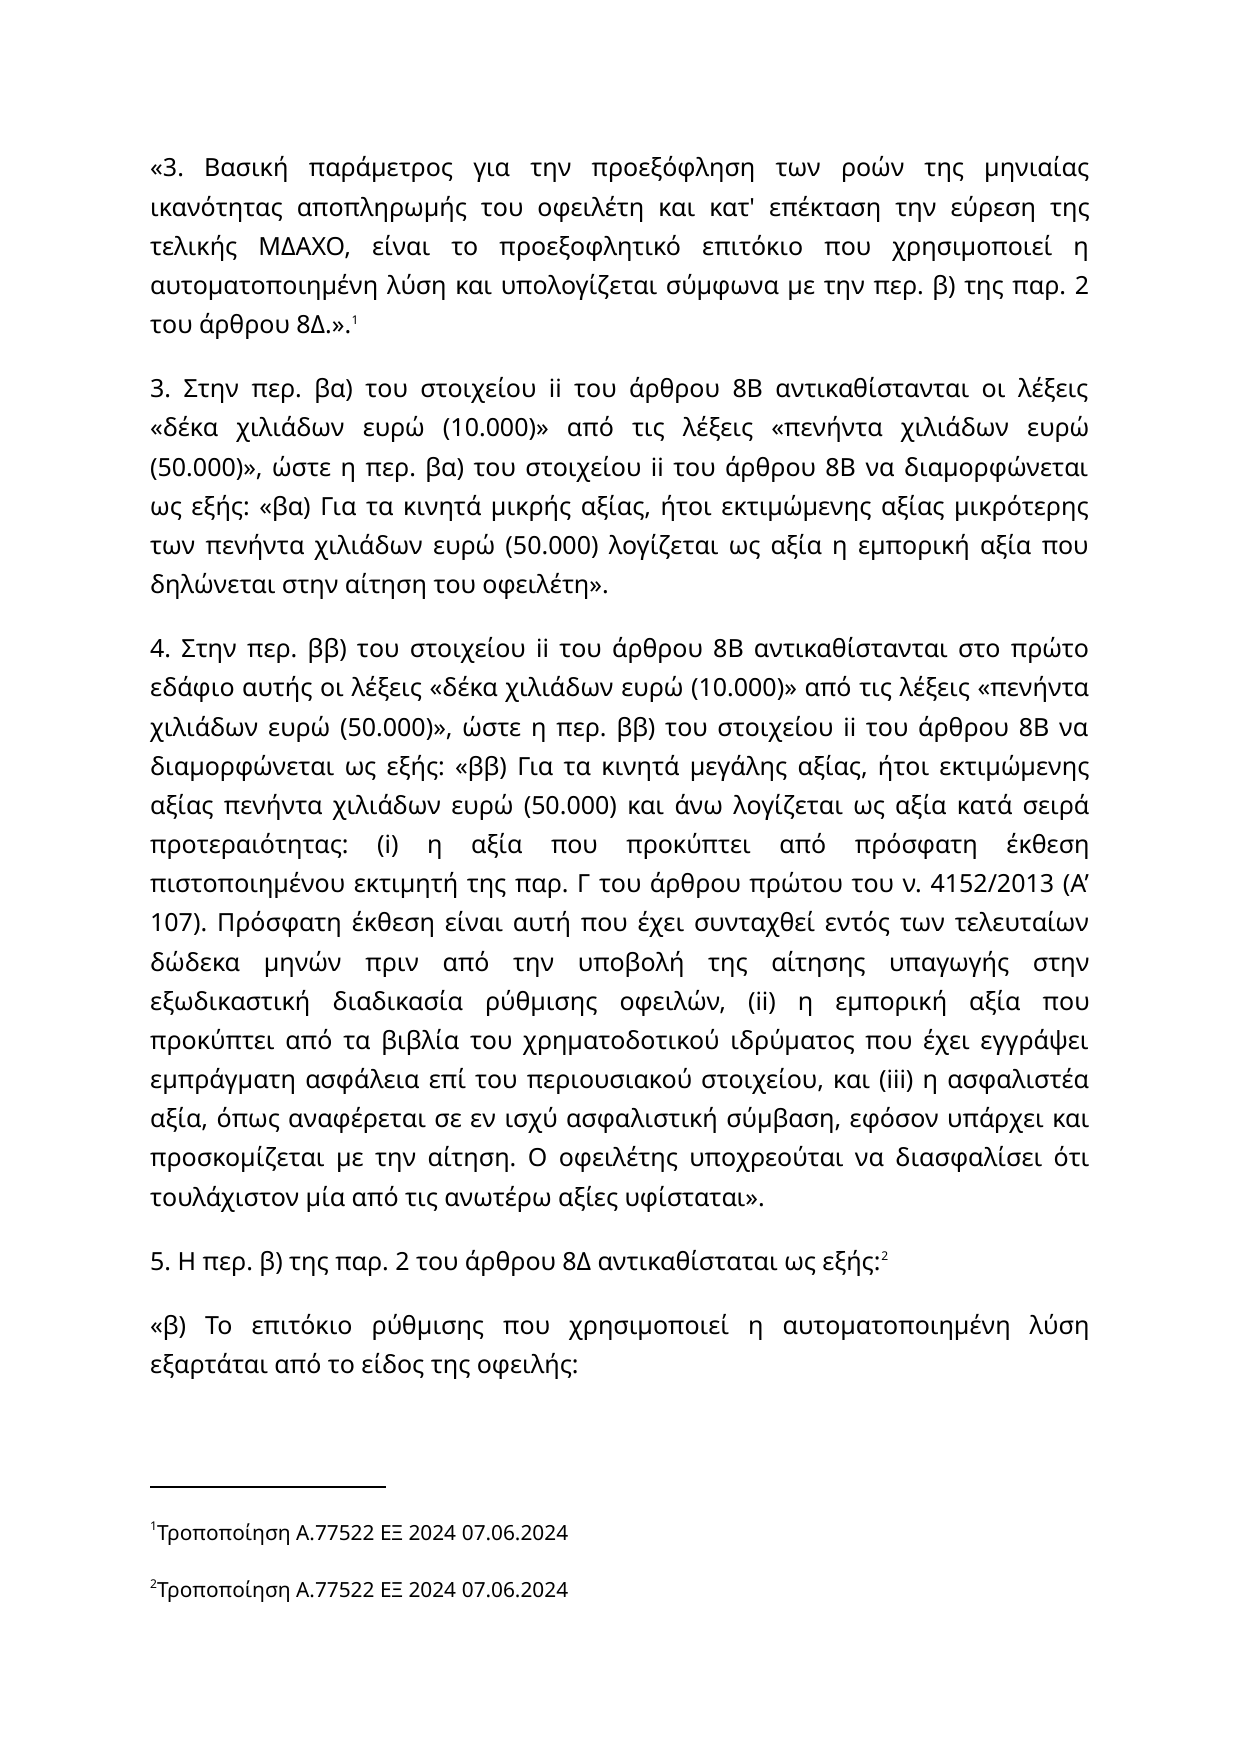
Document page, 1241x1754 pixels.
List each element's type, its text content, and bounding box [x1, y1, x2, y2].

text «3. Βασική παράμετρος για την προεξόφληση των ροών της μηνιαίας ικανότητας αποπληρωμής του οφειλέτη και κατ' επέκταση την εύρεση της τελικής ΜΔΑΧΟ, είναι το προεξοφλητικό επιτόκιο που χρησιμοποιεί η αυτοματοποιημένη λύση και υπολογίζεται σύμφωνα με την περ. β) της παρ. 2 του άρθρου 8Δ.». [150, 150, 1090, 341]
text 5. Η περ. β) της παρ. 2 του άρθρου 8Δ αντικαθίσταται ως εξής: [150, 1243, 1090, 1277]
text 3. Στην περ. βα) του στοιχείου ii του άρθρου 8Β αντικαθίστανται οι λέξεις «δέκα χιλιάδων ευρώ (10.000)» από τις λέξεις «πενήντα χιλιάδων ευρώ (50.000)», ώστε η περ. βα) του στοιχείου ii του άρθρου 8Β να διαμορφώνεται ως εξής: «βα) Για τα κινητά μικρής αξίας, ήτοι εκτιμώμενης αξίας μικρότερης των πενήντα χιλιάδων ευρώ (50.000) λογίζεται ως αξία η εμπορική αξία που δηλώνεται στην αίτηση του οφειλέτη». [150, 371, 1090, 601]
text Τροποποίηση A.77522 ΕΞ 2024 07.06.2024 [150, 1576, 1090, 1604]
text Τροποποίηση A.77522 ΕΞ 2024 07.06.2024 [150, 1518, 1090, 1546]
text «β) Το επιτόκιο ρύθμισης που χρησιμοποιεί η αυτοματοποιημένη λύση εξαρτάται από το είδος της οφειλής: [150, 1307, 1090, 1381]
text 4. Στην περ. ββ) του στοιχείου ii του άρθρου 8Β αντικαθίστανται στο πρώτο εδάφιο αυτής οι λέξεις «δέκα χιλιάδων ευρώ (10.000)» από τις λέξεις «πενήντα χιλιάδων ευρώ (50.000)», ώστε η περ. ββ) του στοιχείου ii του άρθρου 8Β να διαμορφώνεται ως εξής: «ββ) Για τα κινητά μεγάλης αξίας, ήτοι εκτιμώμενης αξίας πενήντα χιλιάδων ευρώ (50.000) και άνω λογίζεται ως αξία κατά σειρά προτεραιότητας: (i) η αξία που προκύπτει από πρόσφατη έκθεση πιστοποιημένου εκτιμητή της παρ. Γ του άρθρου πρώτου του ν. 4152/2013 (Α’ 107). Πρόσφατη έκθεση είναι αυτή που έχει συνταχθεί εντός των τελευταίων δώδεκα μηνών πριν από την υποβολή της αίτησης υπαγωγής στην εξωδικαστική διαδικασία ρύθμισης οφειλών, (ii) η εμπορική αξία που προκύπτει από τα βιβλία του χρηματοδοτικού ιδρύματος που έχει εγγράψει εμπράγματη ασφάλεια επί του περιουσιακού στοιχείου, και (iii) η ασφαλιστέα αξία, όπως αναφέρεται σε εν ισχύ ασφαλιστική σύμβαση, εφόσον υπάρχει και προσκομίζεται με την αίτηση. Ο οφειλέτης υποχρεούται να διασφαλίσει ότι τουλάχιστον μία από τις ανωτέρω αξίες υφίσταται». [150, 631, 1090, 1213]
